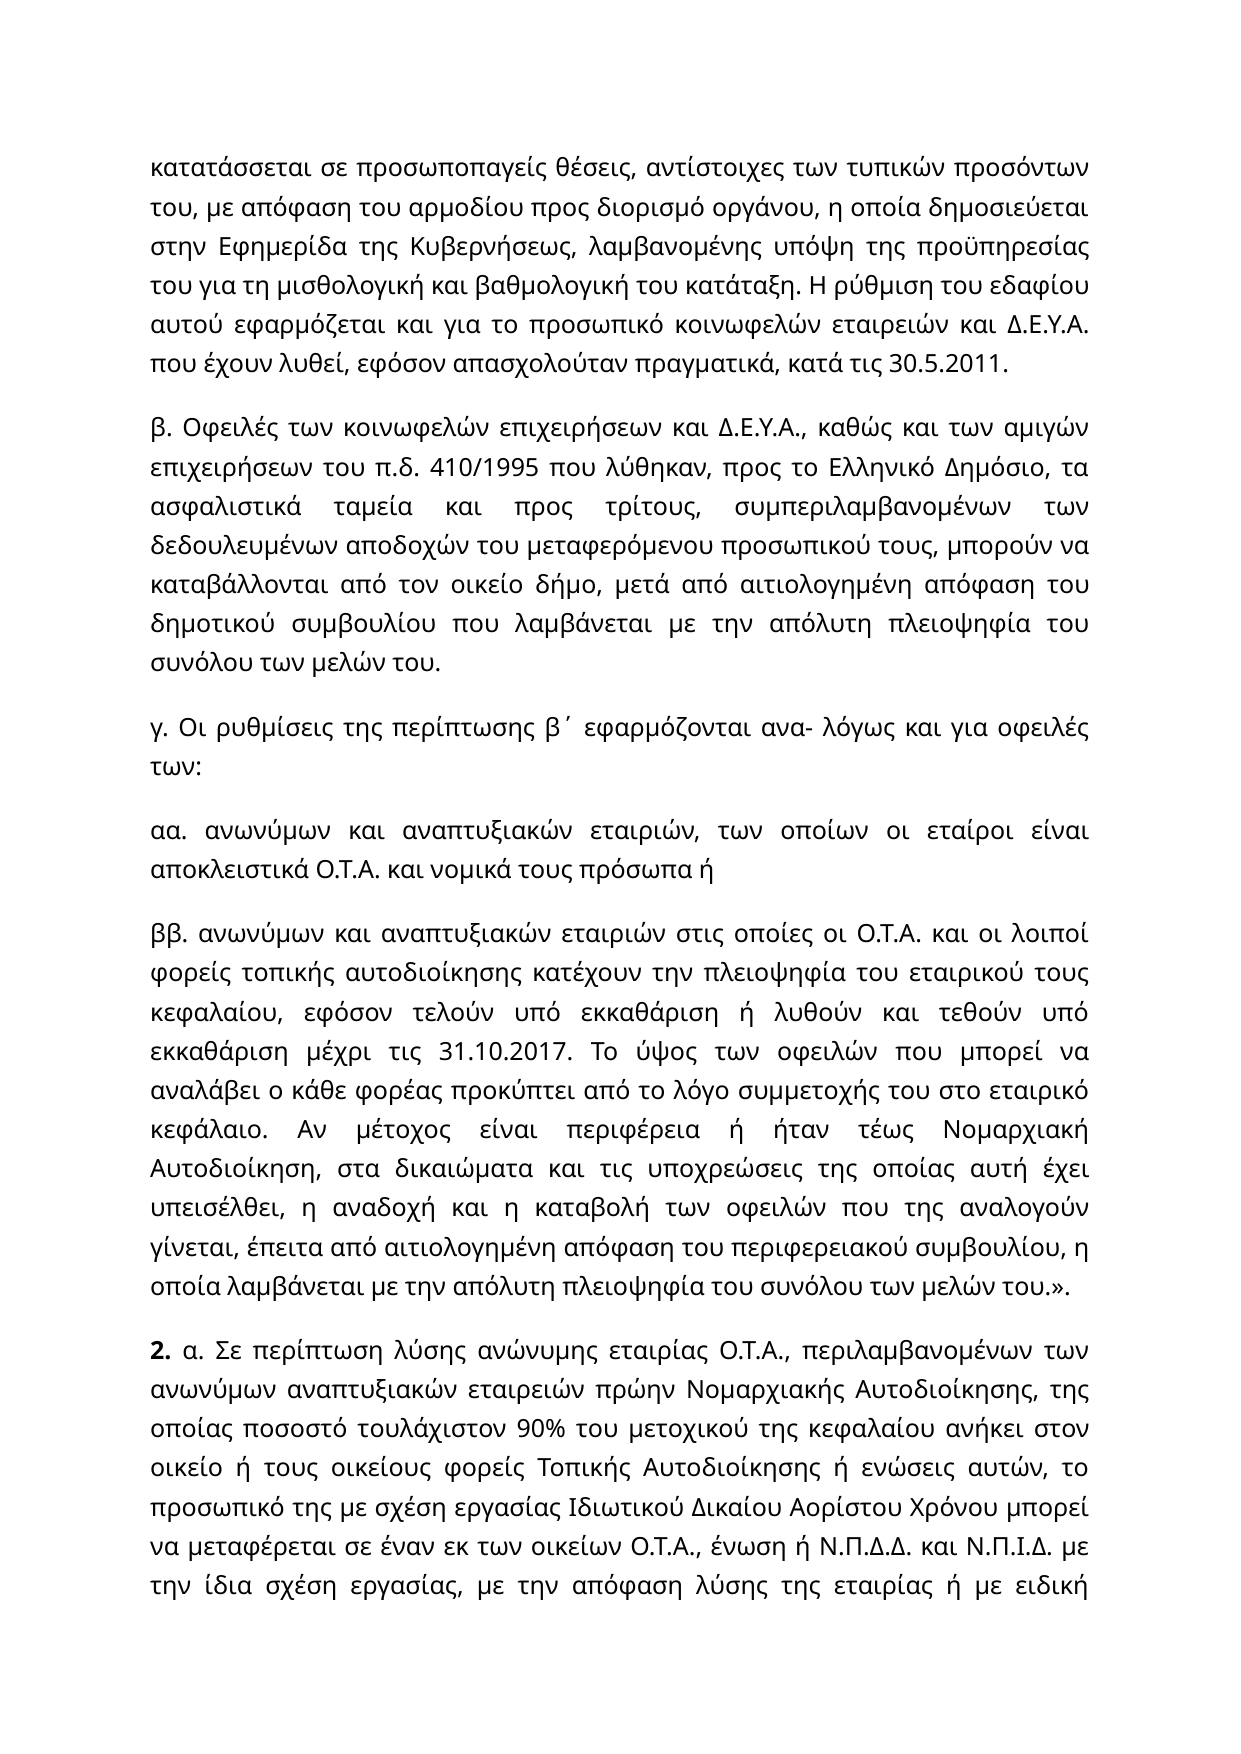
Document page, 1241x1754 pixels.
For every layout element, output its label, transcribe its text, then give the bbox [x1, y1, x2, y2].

text β. Οφειλές των κοινωφελών επιχειρήσεων και Δ.Ε.Υ.Α., καθώς και των αμιγών επιχειρήσεων του π.δ. 410/1995 που λύθηκαν, προς το Ελληνικό Δημόσιο, τα ασφαλιστικά ταμεία και προς τρίτους, συμπεριλαμβανομένων των δεδουλευμένων αποδοχών του μεταφερόμενου προσωπικού τους, μπορούν να καταβάλλονται από τον οικείο δήμο, μετά από αιτιολογημένη απόφαση του δημοτικού συμβουλίου που λαμβάνεται με την απόλυτη πλειοψηφία του συνόλου των μελών του. [150, 410, 1090, 679]
text αα. ανωνύμων και αναπτυξιακών εταιριών, των οποίων οι εταίροι είναι αποκλειστικά Ο.Τ.Α. και νομικά τους πρόσωπα ή [150, 812, 1090, 886]
text γ. Οι ρυθμίσεις της περίπτωσης β΄ εφαρμόζονται ανα- λόγως και για οφειλές των: [150, 709, 1090, 782]
text ββ. ανωνύμων και αναπτυξιακών εταιριών στις οποίες οι Ο.Τ.Α. και οι λοιποί φορείς τοπικής αυτοδιοίκησης κατέχουν την πλειοψηφία του εταιρικού τους κεφαλαίου, εφόσον τελούν υπό εκκαθάριση ή λυθούν και τεθούν υπό εκκαθάριση μέχρι τις 31.10.2017. Το ύψος των οφειλών που μπορεί να αναλάβει ο κάθε φορέας προκύπτει από το λόγο συμμετοχής του στο εταιρικό κεφάλαιο. Αν μέτοχος είναι περιφέρεια ή ήταν τέως Νομαρχιακή Αυτοδιοίκηση, στα δικαιώματα και τις υποχρεώσεις της οποίας αυτή έχει υπεισέλθει, η αναδοχή και η καταβολή των οφειλών που της αναλογούν γίνεται, έπειτα από αιτιολογημένη απόφαση του περιφερειακού συμβουλίου, η οποία λαμβάνεται με την απόλυτη πλειοψηφία του συνόλου των μελών του.». [150, 916, 1090, 1302]
text κατατάσσεται σε προσωποπαγείς θέσεις, αντίστοιχες των τυπικών προσόντων του, με απόφαση του αρμοδίου προς διορισμό οργάνου, η οποία δημοσιεύεται στην Εφημερίδα της Κυβερνήσεως, λαμβανομένης υπόψη της προϋπηρεσίας του για τη μισθολογική και βαθμολογική του κατάταξη. Η ρύθμιση του εδαφίου αυτού εφαρμόζεται και για το προσωπικό κοινωφελών εταιρειών και Δ.Ε.Υ.Α. που έχουν λυθεί, εφόσον απασχολούταν πραγματικά, κατά τις 30.5.2011. [150, 150, 1090, 380]
text 2. α. Σε περίπτωση λύσης ανώνυμης εταιρίας Ο.Τ.Α., περιλαμβανομένων των ανωνύμων αναπτυξιακών εταιρειών πρώην Νομαρχιακής Αυτοδιοίκησης, της οποίας ποσοστό τουλάχιστον 90% του μετοχικού της κεφαλαίου ανήκει στον οικείο ή τους οικείους φορείς Τοπικής Αυτοδιοίκησης ή ενώσεις αυτών, το προσωπικό της με σχέση εργασίας Ιδιωτικού Δικαίου Αορίστου Χρόνου μπορεί να μεταφέρεται σε έναν εκ των οικείων Ο.Τ.Α., ένωση ή Ν.Π.Δ.Δ. και Ν.Π.Ι.Δ. με την ίδια σχέση εργασίας, με την απόφαση λύσης της εταιρίας ή με ειδική [150, 1332, 1090, 1602]
